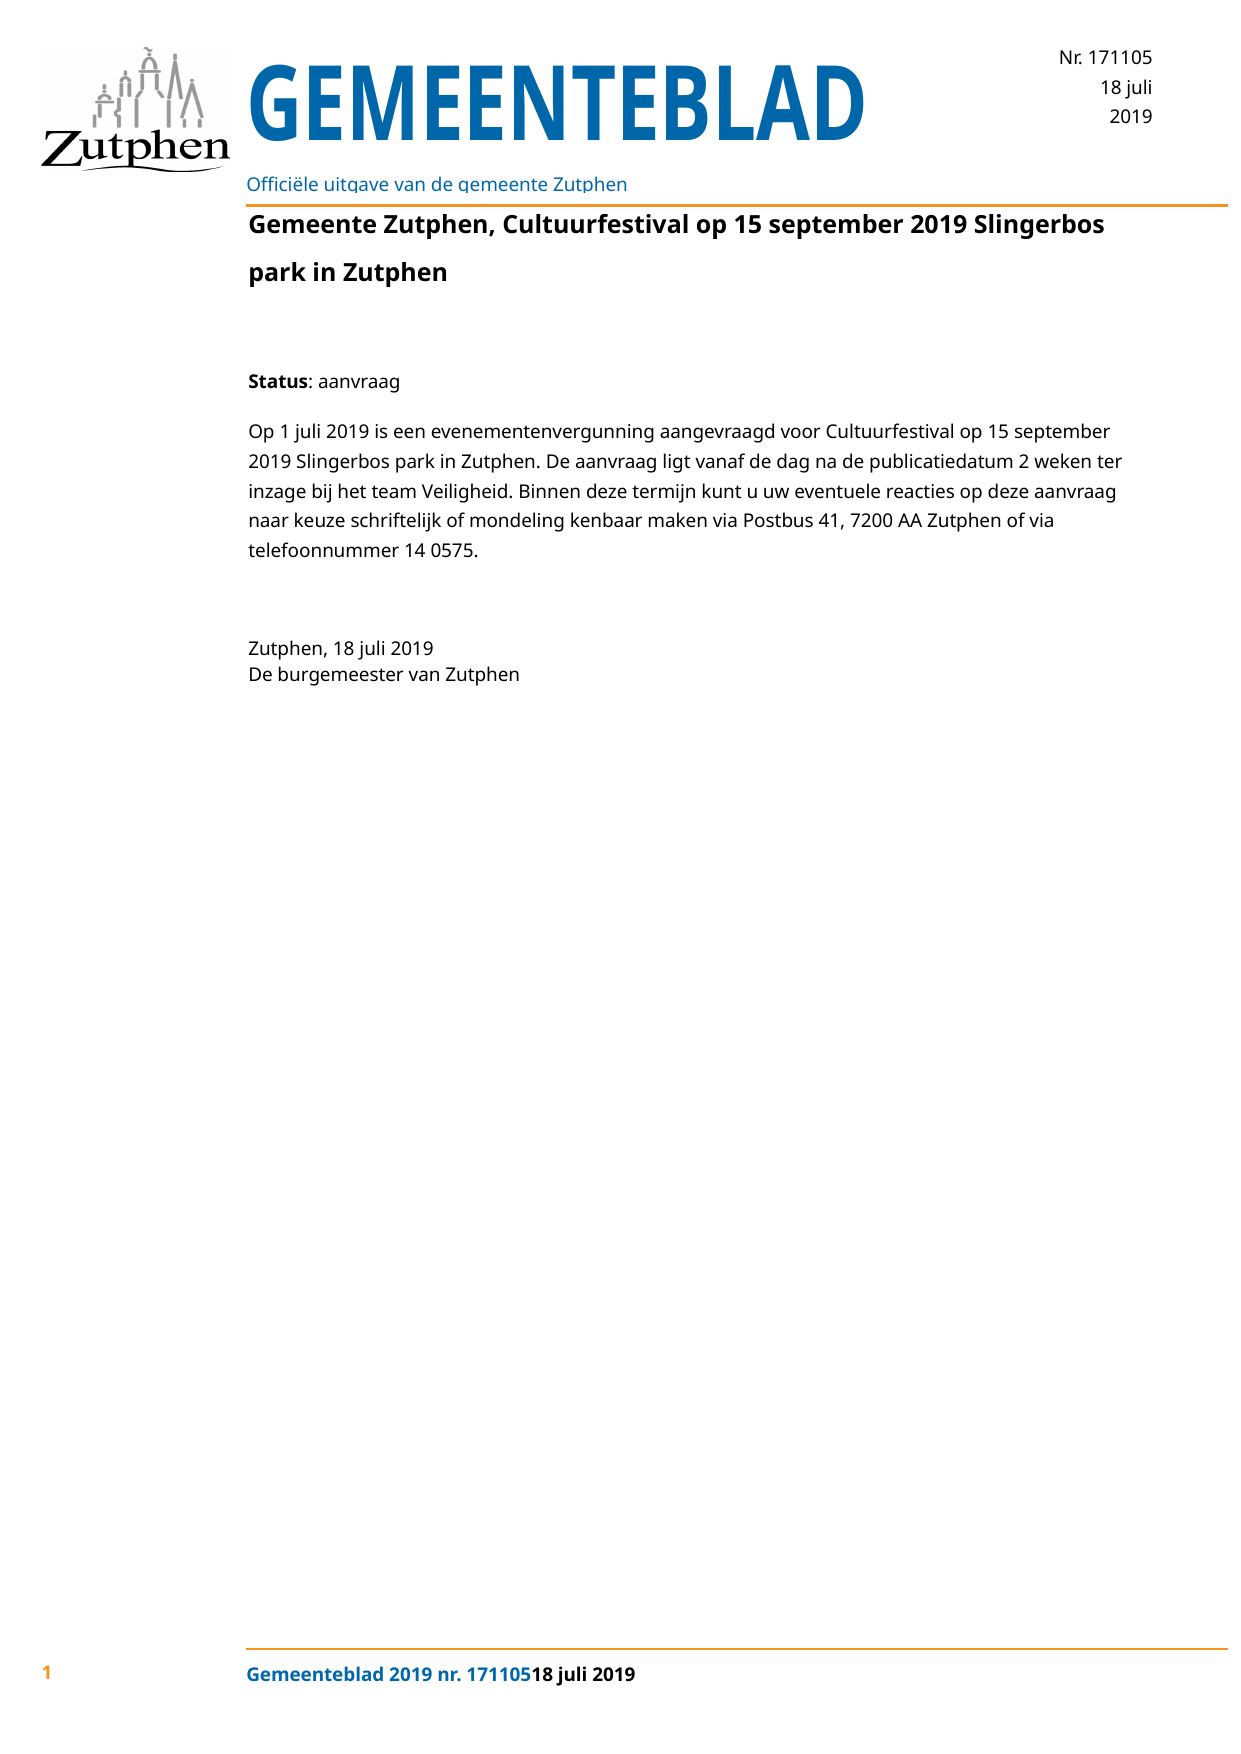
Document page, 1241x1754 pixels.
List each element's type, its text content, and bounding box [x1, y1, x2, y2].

text Status: aanvraag [248, 368, 1152, 394]
text Gemeente Zutphen, Cultuurfestival op 15 september 2019 Slingerbos park in Zutphen [248, 207, 1152, 288]
text Zutphen, 18 juli 2019 [248, 635, 1152, 661]
picture [41, 47, 231, 172]
text Op 1 juli 2019 is een evenementenvergunning aangevraagd voor Cultuurfestival op 15 september 2019 Slingerbos park in Zutphen. De aanvraag ligt vanaf de dag na de publicatiedatum 2 weken ter inzage bij het team Veiligheid. Binnen deze termijn kunt u uw eventuele reacties op deze aanvraag naar keuze schriftelijk of mondeling kenbaar maken via Postbus 41, 7200 AA Zutphen of via telefoonnummer 14 0575. [248, 419, 1152, 563]
text De burgemeester van Zutphen [248, 661, 1152, 687]
